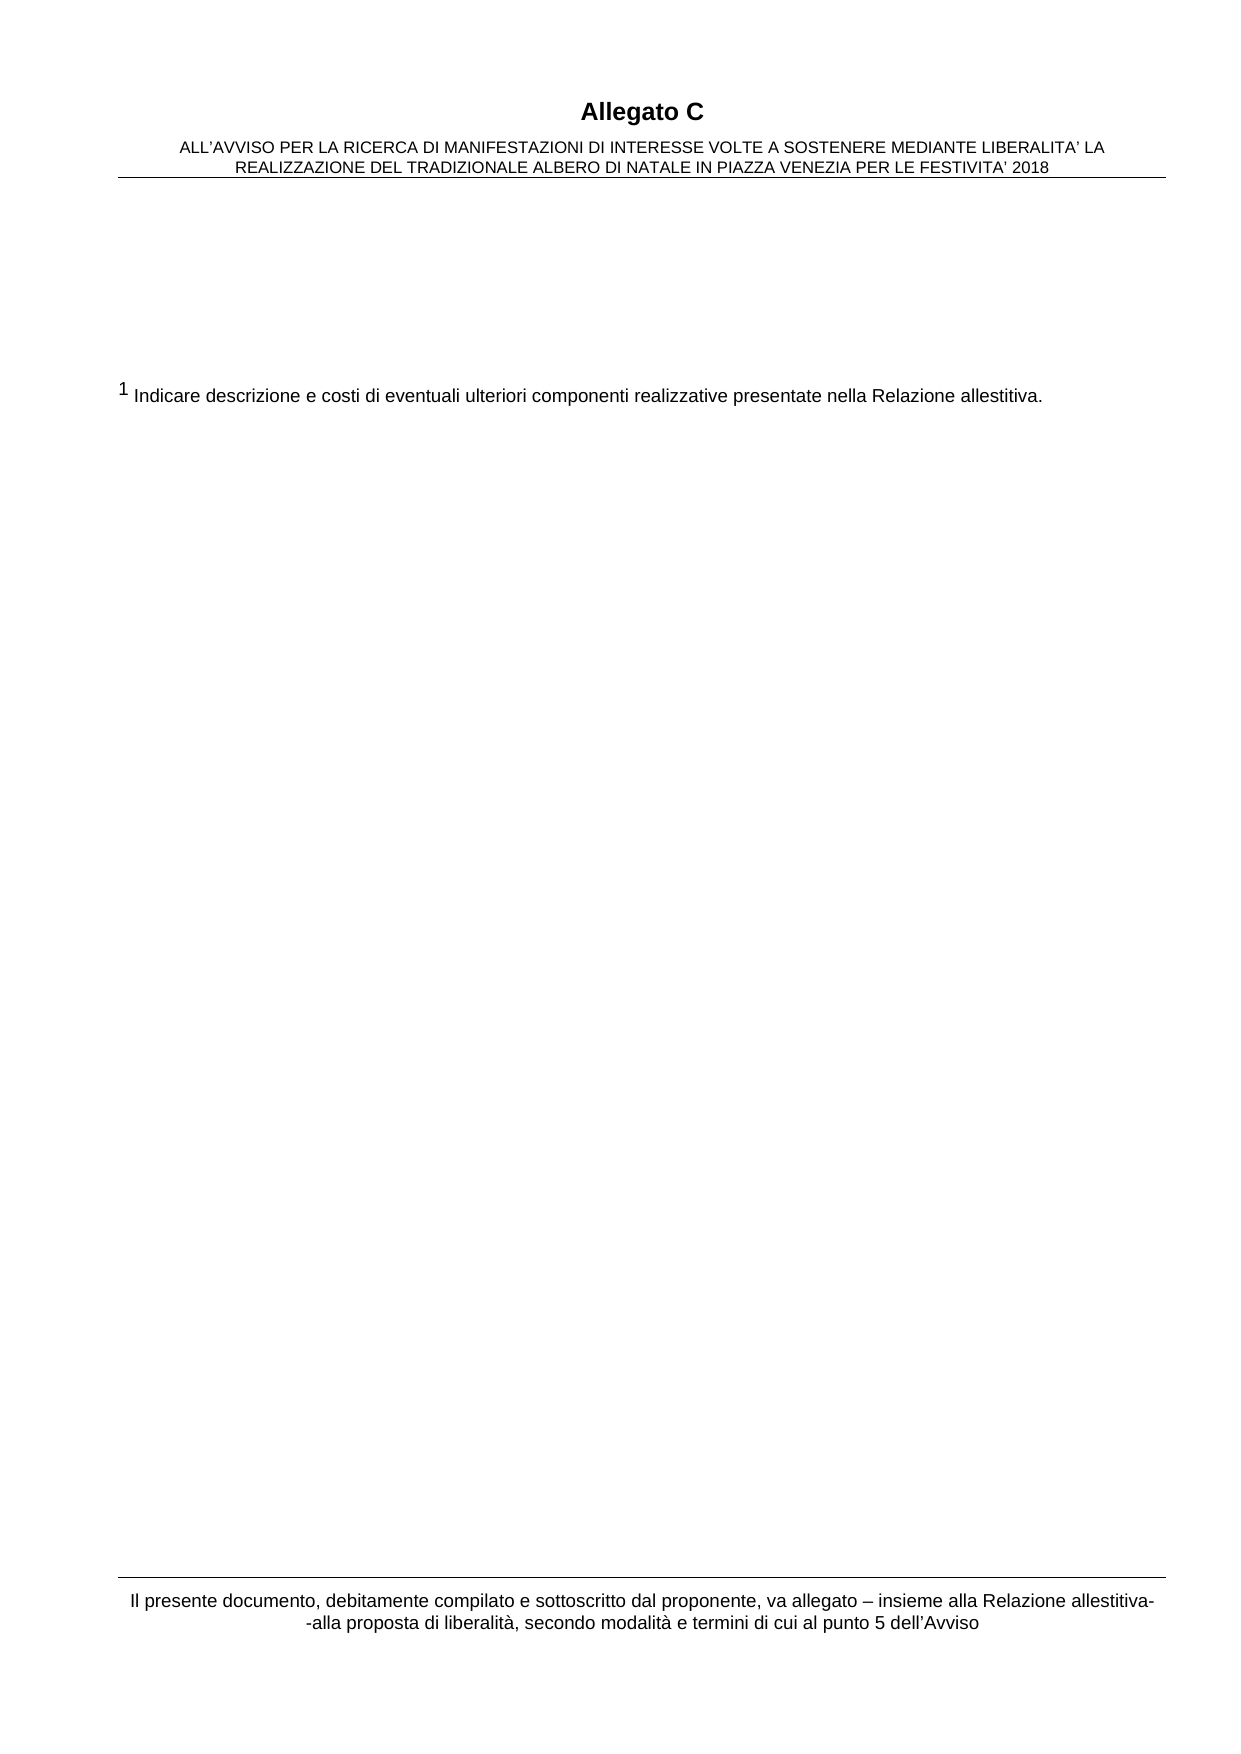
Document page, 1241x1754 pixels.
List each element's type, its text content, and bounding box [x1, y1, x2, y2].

text 1 Indicare descrizione e costi di eventuali ulteriori componenti realizzative presentate nella Relazione allestitiva. [118, 378, 1152, 407]
